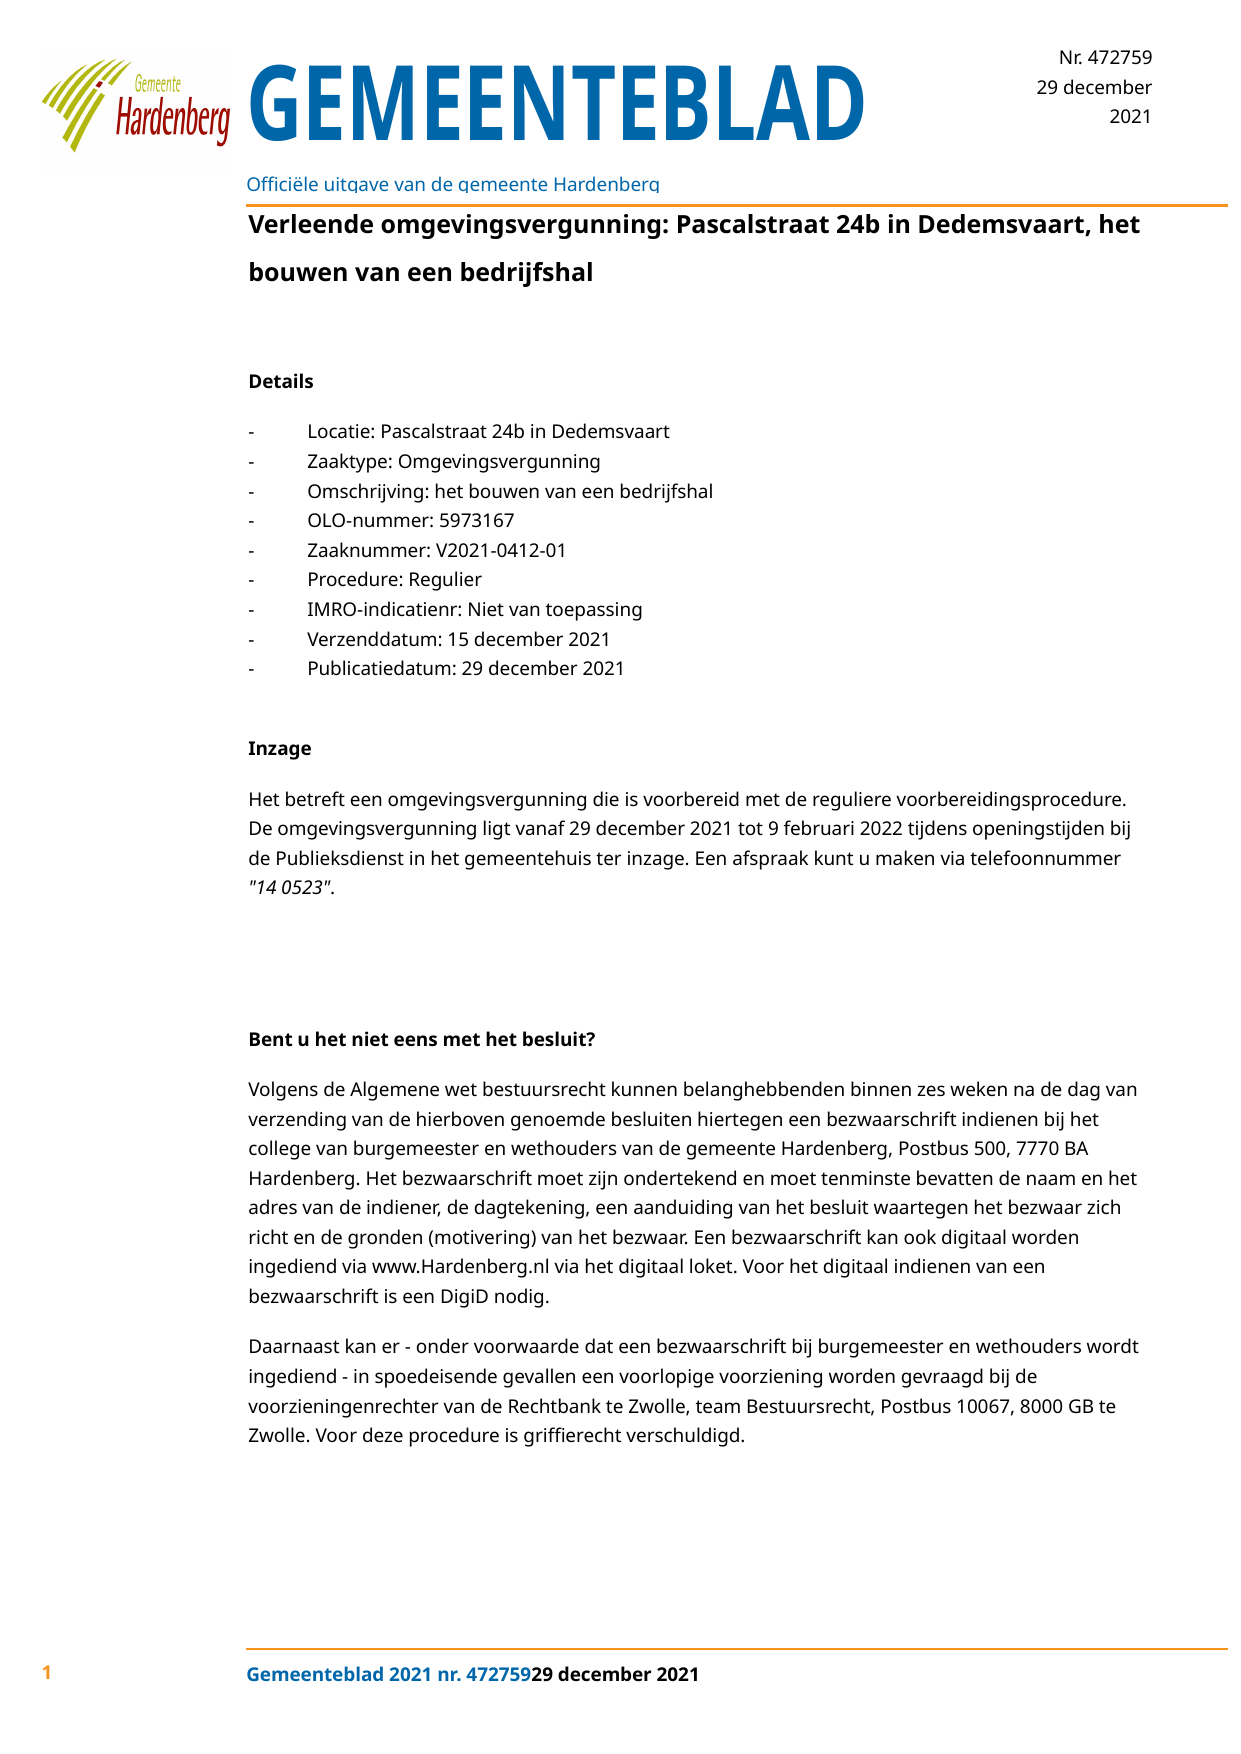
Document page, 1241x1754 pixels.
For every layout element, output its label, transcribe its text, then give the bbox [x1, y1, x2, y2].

text Inzage [248, 735, 1152, 761]
text Verleende omgevingsvergunning: Pascalstraat 24b in Dedemsvaart, het bouwen van een bedrijfshal [248, 207, 1152, 288]
list OLO-nummer: 5973167 [248, 507, 1152, 533]
list Publicatiedatum: 29 december 2021 [248, 655, 1152, 681]
text Het betreft een omgevingsvergunning die is voorbereid met de reguliere voorbereidingsprocedure. De omgevingsvergunning ligt vanaf 29 december 2021 tot 9 februari 2022 tijdens openingstijden bij de Publieksdienst in het gemeentehuis ter inzage. Een afspraak kunt u maken via telefoonnummer "14 0523". [248, 786, 1152, 900]
text Details [248, 368, 1152, 394]
text Volgens de Algemene wet bestuursrecht kunnen belanghebbenden binnen zes weken na de dag van verzending van de hierboven genoemde besluiten hiertegen een bezwaarschrift indienen bij het college van burgemeester en wethouders van de gemeente Hardenberg, Postbus 500, 7770 BA Hardenberg. Het bezwaarschrift moet zijn ondertekend en moet tenminste bevatten de naam en het adres van de indiener, de dagtekening, een aanduiding van het besluit waartegen het bezwaar zich richt en de gronden (motivering) van het bezwaar. Een bezwaarschrift kan ook digitaal worden ingediend via www.Hardenberg.nl via het digitaal loket. Voor het digitaal indienen van een bezwaarschrift is een DigiD nodig. [248, 1076, 1152, 1309]
text Bent u het niet eens met het besluit? [248, 1026, 1152, 1052]
picture [41, 47, 231, 172]
list Verzenddatum: 15 december 2021 [248, 626, 1152, 652]
list Procedure: Regulier [248, 567, 1152, 592]
list Zaaktype: Omgevingsvergunning [248, 448, 1152, 474]
list Omschrijving: het bouwen van een bedrijfshal [248, 478, 1152, 504]
list Zaaknummer: V2021-0412-01 [248, 537, 1152, 563]
list IMRO-indicatienr: Niet van toepassing [248, 596, 1152, 622]
list Locatie: Pascalstraat 24b in Dedemsvaart [248, 419, 1152, 444]
text Daarnaast kan er - onder voorwaarde dat een bezwaarschrift bij burgemeester en wethouders wordt ingediend - in spoedeisende gevallen een voorlopige voorziening worden gevraagd bij de voorzieningenrechter van de Rechtbank te Zwolle, team Bestuursrecht, Postbus 10067, 8000 GB te Zwolle. Voor deze procedure is griffierecht verschuldigd. [248, 1334, 1152, 1448]
